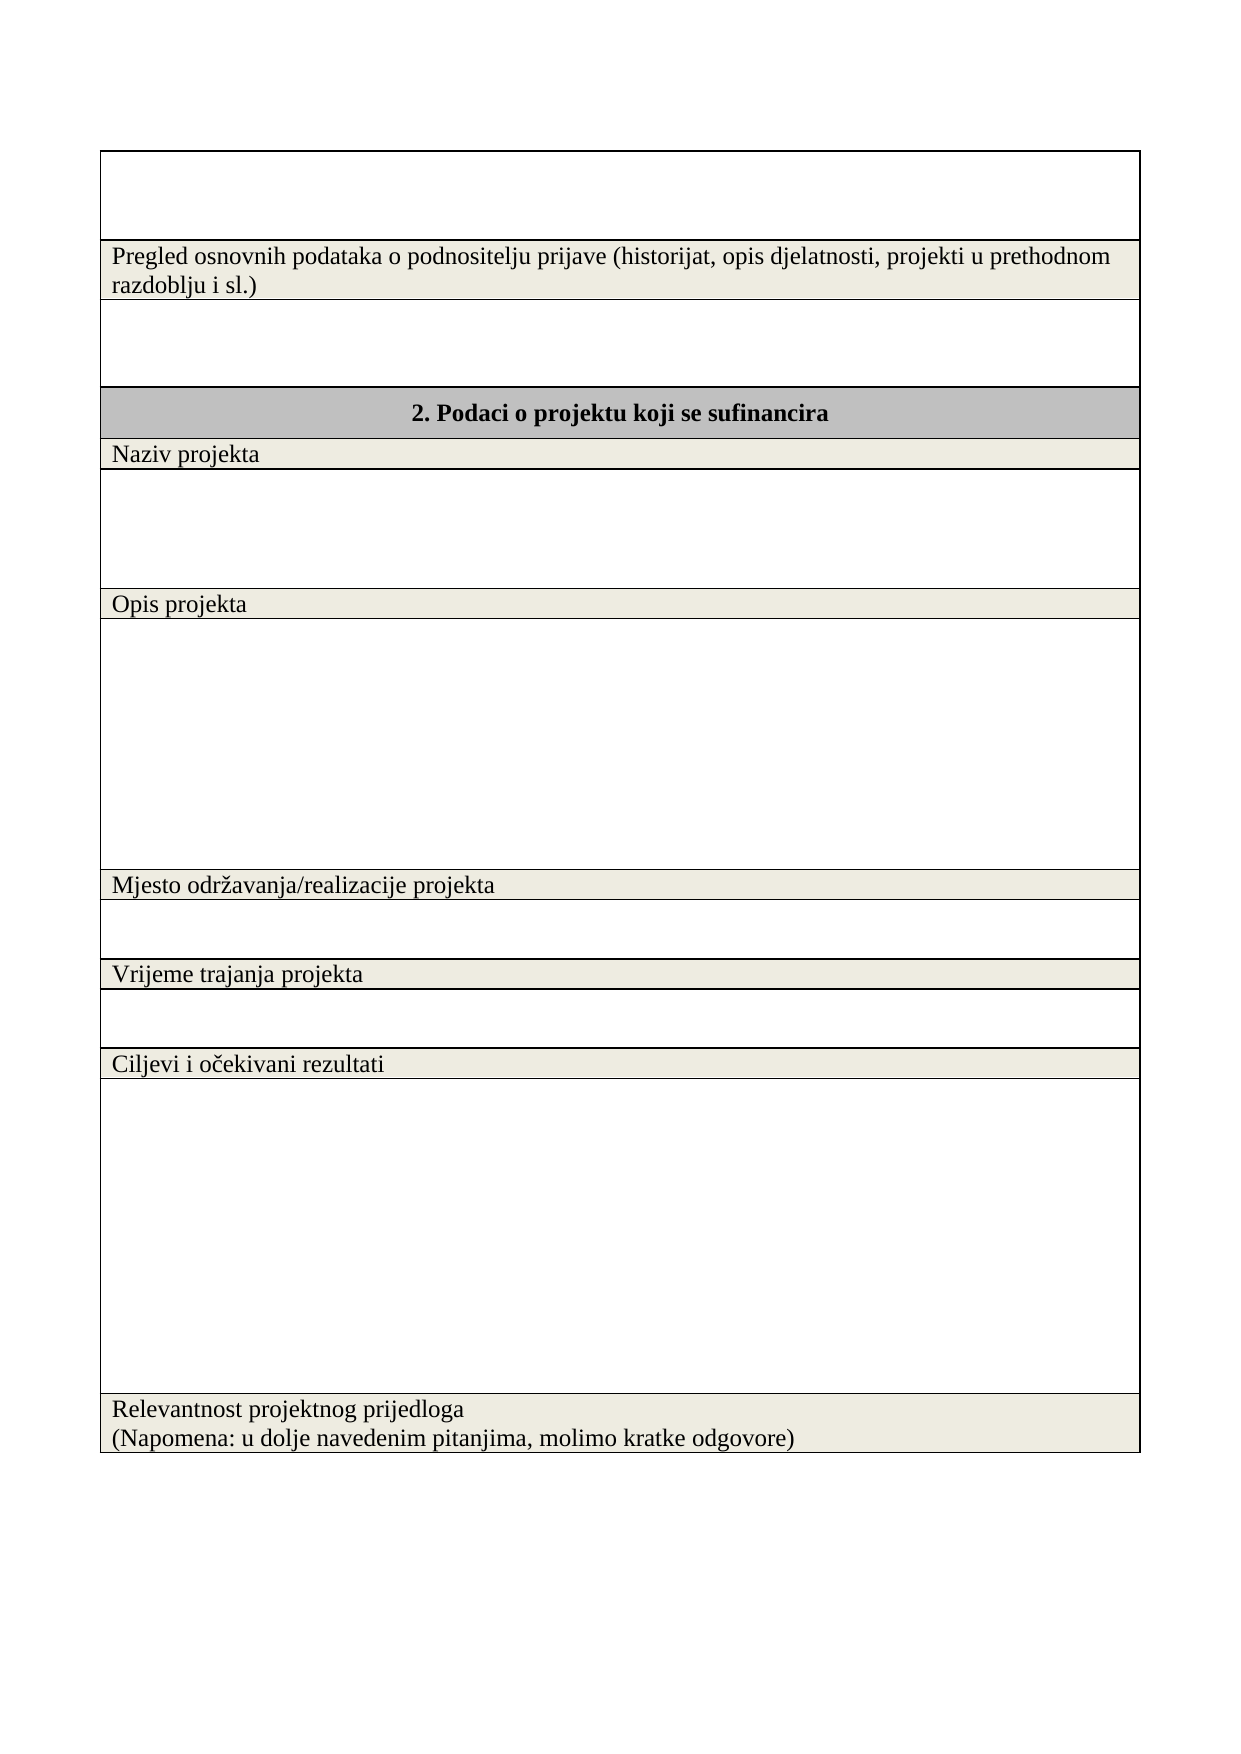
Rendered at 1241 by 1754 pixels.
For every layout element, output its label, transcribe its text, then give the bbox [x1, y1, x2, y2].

table_cell [101, 152, 1139, 239]
table_cell Ciljevi i očekivani rezultati [101, 1049, 1139, 1077]
table_cell Relevantnost projektnog prijedloga (Napomena: u dolje navedenim pitanjima, molimo kratke odgovore) [101, 1394, 1139, 1452]
table_cell [101, 619, 1139, 735]
table_cell Naziv projekta [101, 439, 1139, 468]
table_cell [101, 990, 1139, 1047]
table_cell [101, 300, 1139, 386]
table_cell [101, 470, 1139, 588]
table_cell [101, 1079, 1139, 1393]
table_cell 2. Podaci o projektu koji se sufinancira [101, 388, 1139, 438]
table_cell [101, 735, 1139, 868]
table_cell Pregled osnovnih podataka o podnositelju prijave (historijat, opis djelatnosti, projekti u prethodnom razdoblju i sl.) [101, 241, 1139, 298]
table_cell Mjesto održavanja/realizacije projekta [101, 870, 1139, 899]
table_cell Vrijeme trajanja projekta [101, 960, 1139, 988]
table_cell [101, 900, 1139, 958]
table_cell Opis projekta [101, 589, 1139, 618]
